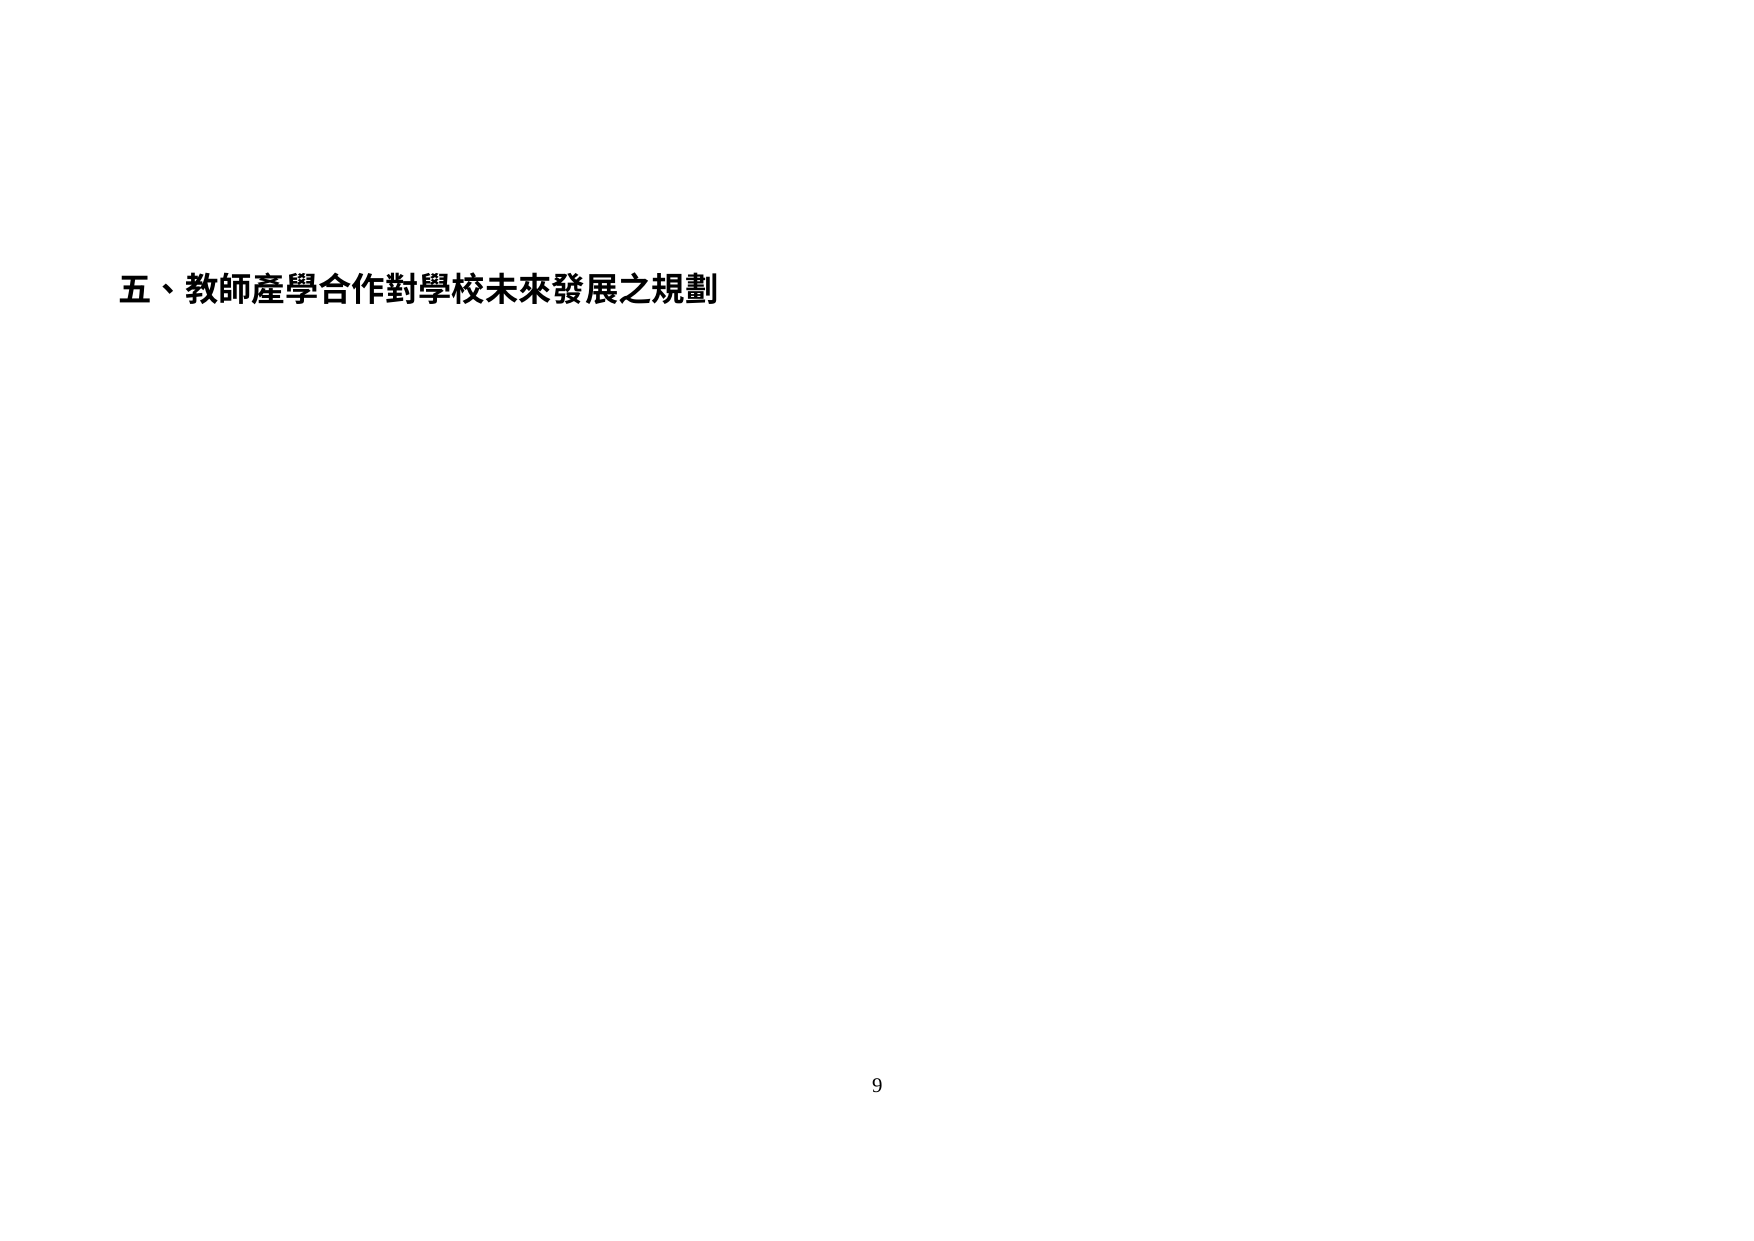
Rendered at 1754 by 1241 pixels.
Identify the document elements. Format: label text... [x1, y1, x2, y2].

text 五、教師產學合作對學校未來發展之規劃 [118, 245, 1636, 308]
